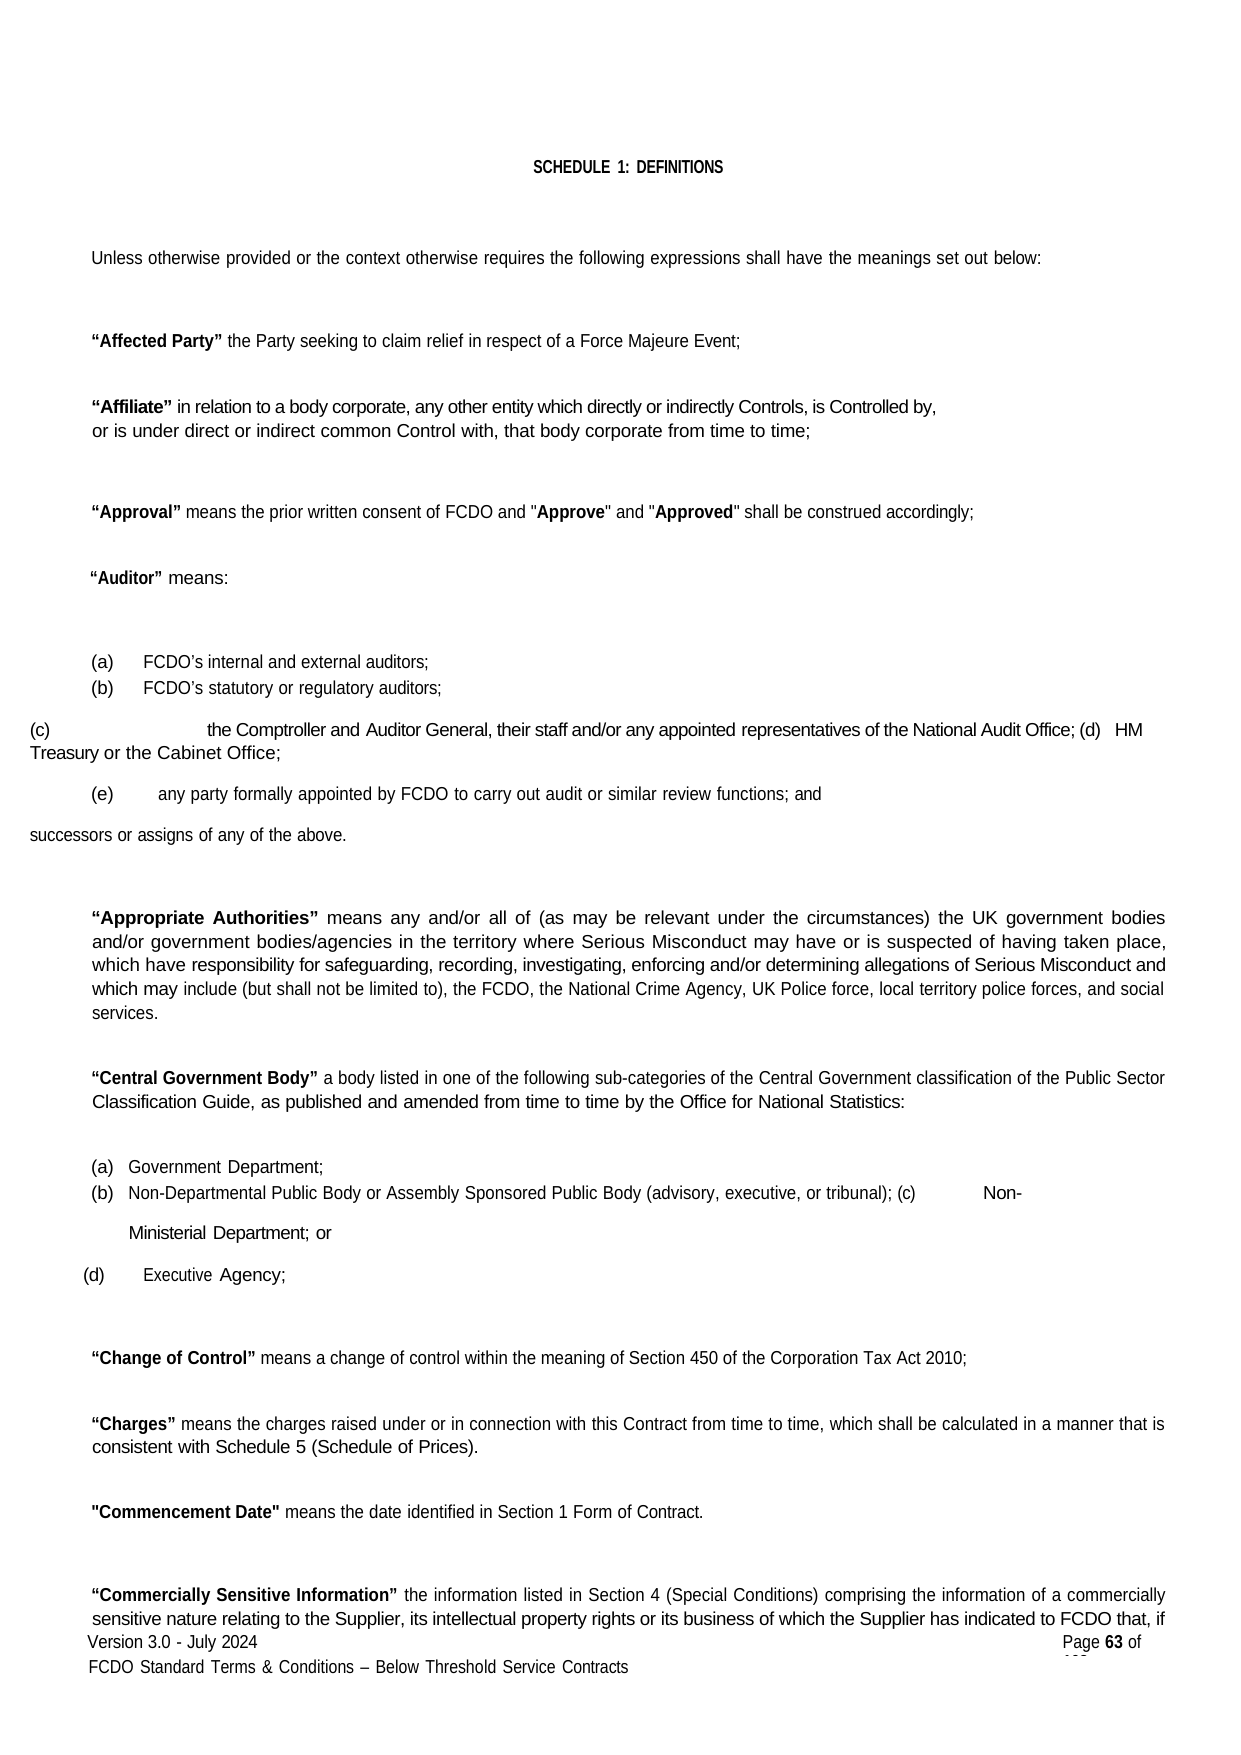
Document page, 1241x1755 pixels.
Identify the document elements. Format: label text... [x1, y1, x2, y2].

text Unless otherwise provided or the context otherwise requires the following expressions shall have the meanings set out below: [91, 247, 1196, 269]
list successors or assigns of any of the above. [0, 823, 1196, 845]
text “Approval” means the prior written consent of FCDO and "Approve" and "Approved" shall be construed accordingly; [91, 501, 1196, 523]
list Government Department; [91, 1156, 1196, 1178]
text “Central Government Body” a body listed in one of the following sub-categories of the Central Government classification of the Public Sector Classification Guide, as published and amended from time to time by the Office for National Statistics: [91, 1067, 1167, 1112]
subtitle SCHEDULE 1: DEFINITIONS [60, 156, 1196, 178]
text “Commercially Sensitive Information” the information listed in Section 4 (Special Conditions) comprising the information of a commercially sensitive nature relating to the Supplier, its intellectual property rights or its business of which the Supplier has indicated to FCDO that, if [91, 1584, 1166, 1629]
text "Commencement Date" means the date identified in Section 1 Form of Contract. [91, 1501, 1196, 1523]
list any party formally appointed by FCDO to carry out audit or similar review functions; and [91, 783, 1196, 805]
text Ministerial Department; or [128, 1222, 1196, 1243]
text “Change of Control” means a change of control within the meaning of Section 450 of the Corporation Tax Act 2010; [91, 1346, 1196, 1368]
text “Appropriate Authorities” means any and/or all of (as may be relevant under the circumstances) the UK government bodies and/or government bodies/agencies in the territory where Serious Misconduct may have or is suspected of having taken place, which have responsibility for safeguarding, recording, investigating, enforcing and/or determining allegations of Serious Misconduct and which may include (but shall not be limited to), the FCDO, the National Crime Agency, UK Police force, local territory police forces, and social services. [91, 907, 1167, 1023]
text “Affiliate” in relation to a body corporate, any other entity which directly or indirectly Controls, is Controlled by, or is under direct or indirect common Control with, that body corporate from time to time; [91, 396, 949, 441]
text (d) Executive Agency; [83, 1264, 1196, 1285]
text “Auditor” means: [89, 567, 1196, 588]
list Non-Departmental Public Body or Assembly Sponsored Public Body (advisory, executive, or tribunal); (c) Non- [91, 1182, 1196, 1203]
list FCDO’s statutory or regulatory auditors; [91, 677, 1196, 698]
text “Charges” means the charges raised under or in connection with this Contract from time to time, which shall be calculated in a manner that is consistent with Schedule 5 (Schedule of Prices). [91, 1413, 1167, 1458]
list the Comptroller and Auditor General, their staff and/or any appointed representatives of the National Audit Office; (d) HM Treasury or the Cabinet Office; [29, 719, 1166, 763]
list FCDO’s internal and external auditors; [91, 651, 1196, 673]
text “Affected Party” the Party seeking to claim relief in respect of a Force Majeure Event; [91, 329, 1196, 351]
